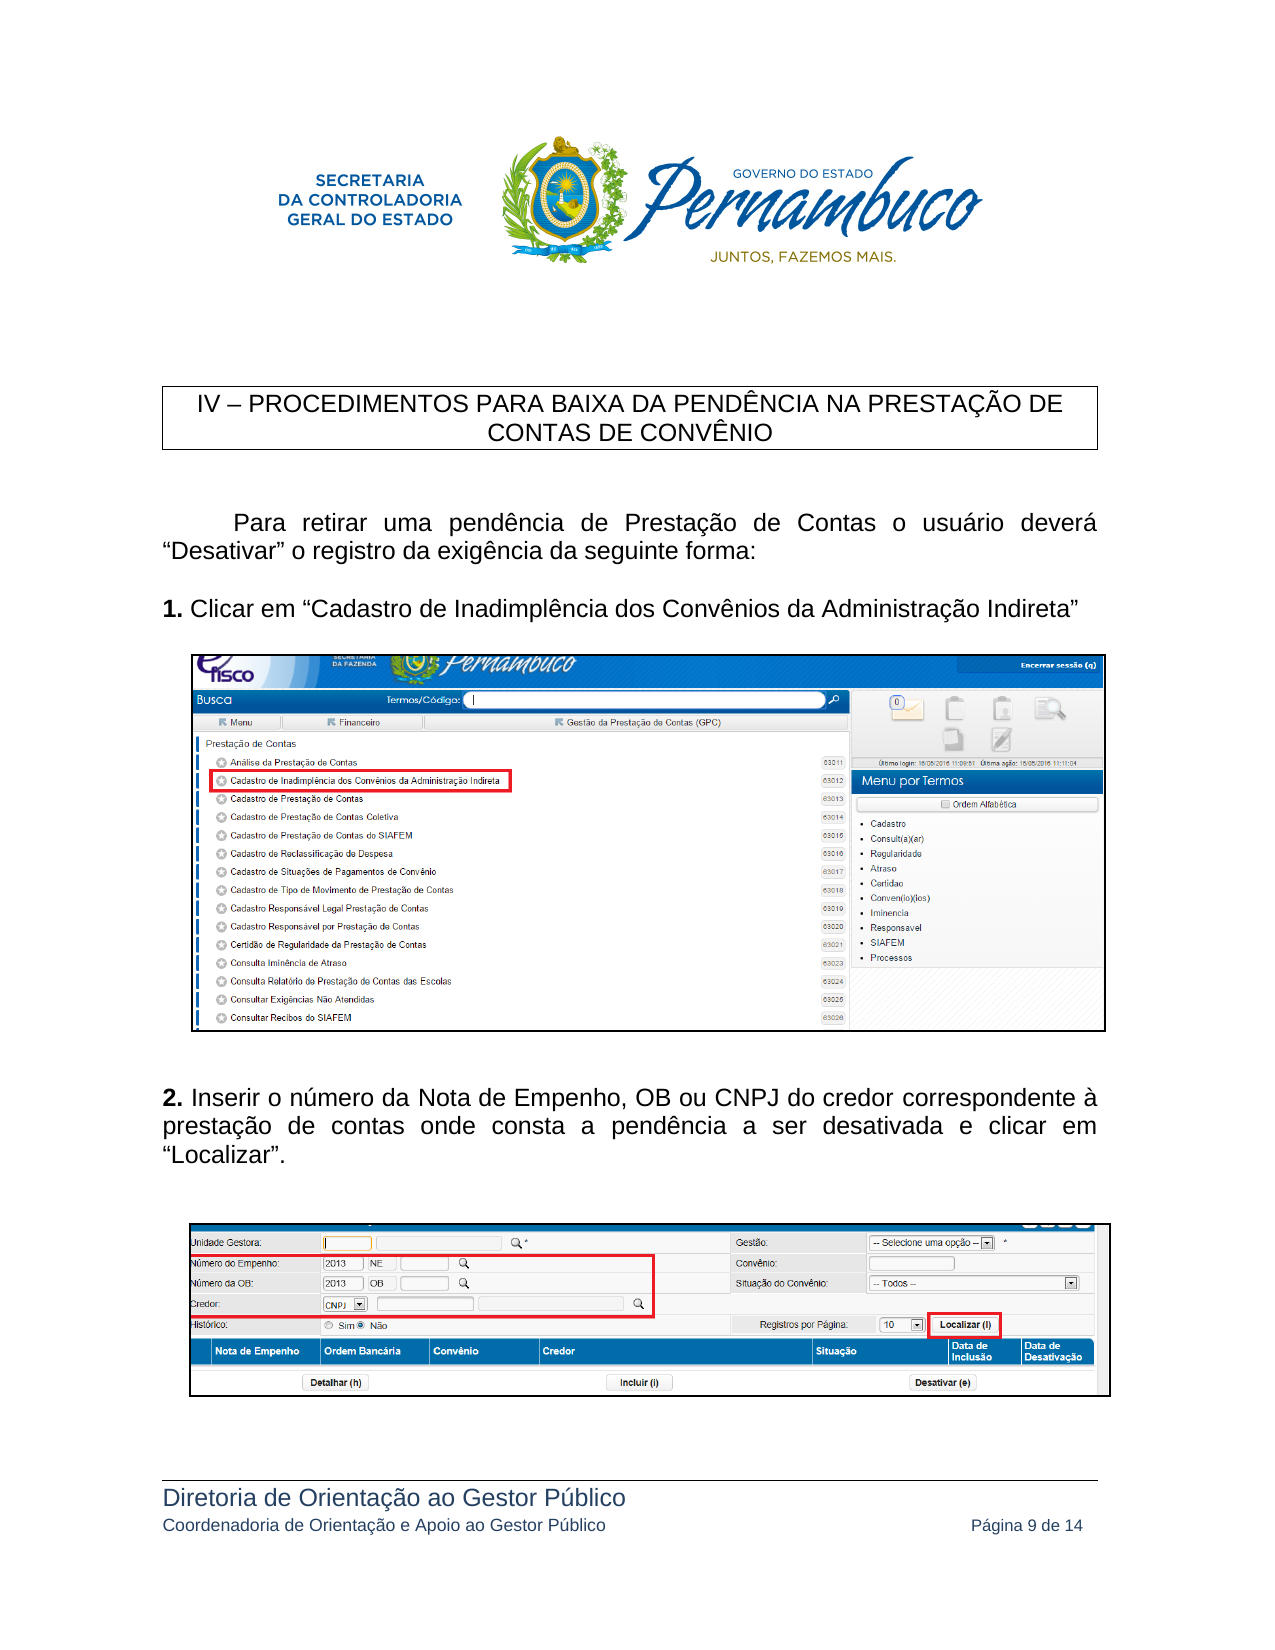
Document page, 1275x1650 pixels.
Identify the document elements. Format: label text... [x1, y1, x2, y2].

picture [191, 1225, 1109, 1395]
subtitle IV – PROCEDIMENTOS PARA BAIXA DA PENDÊNCIA NA PRESTAÇÃO DE CONTAS DE CONVÊNIO [163, 387, 1097, 449]
picture [193, 656, 1104, 1030]
list 2. Inserir o número da Nota de Empenho, OB ou CNPJ do credor correspondente à prestação de contas onde consta a pendência a ser desativada e clicar em “Localizar”. [162, 1082, 1098, 1169]
picture [247, 102, 1013, 297]
text Para retirar uma pendência de Prestação de Contas o usuário deverá “Desativar” o registro da exigência da seguinte forma: [162, 507, 1098, 565]
